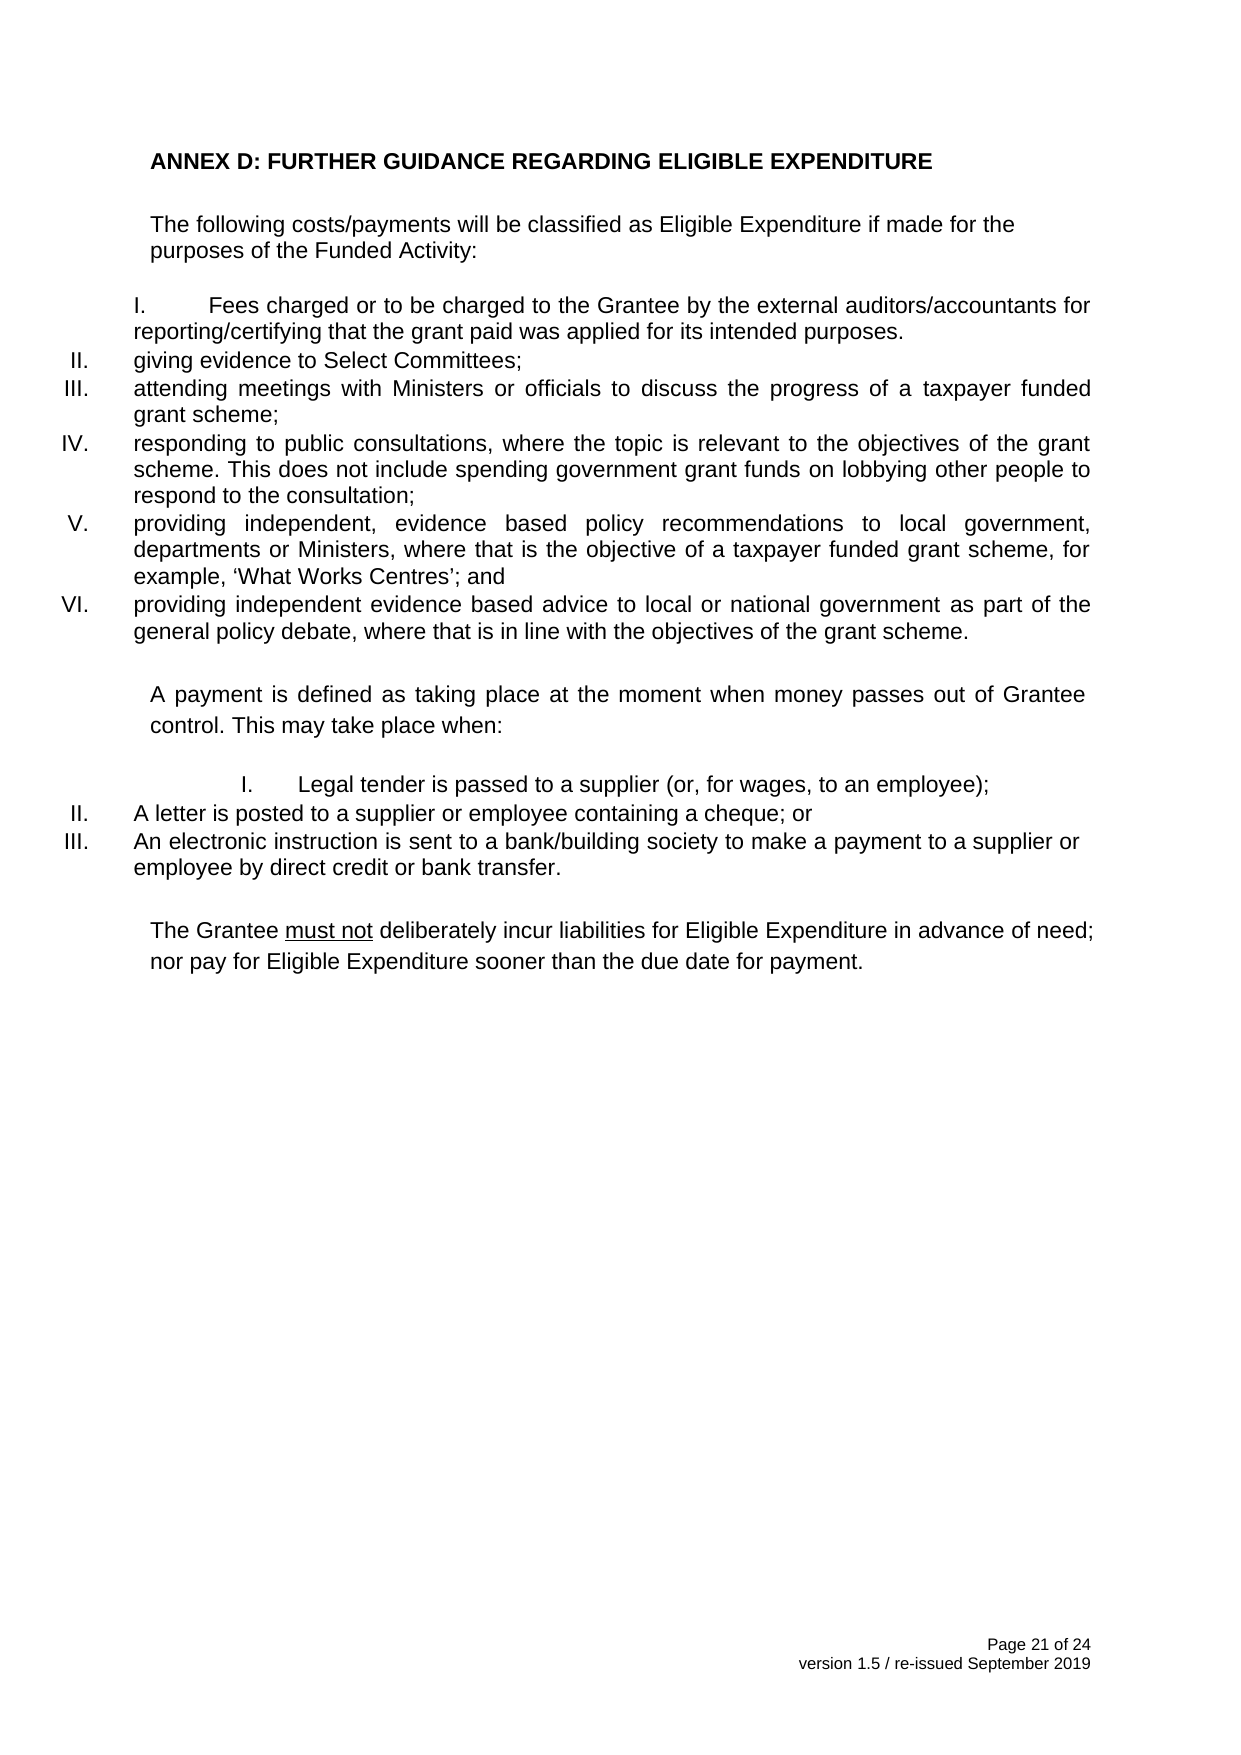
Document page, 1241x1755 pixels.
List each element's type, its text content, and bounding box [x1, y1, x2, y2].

text A payment is defined as taking place at the moment when money passes out of Grantee control. This may take place when: [150, 681, 1105, 739]
list providing independent evidence based advice to local or national government as part of the general policy debate, where that is in line with the objectives of the grant scheme. [61, 591, 1091, 644]
list attending meetings with Ministers or officials to discuss the progress of a taxpayer funded grant scheme; [63, 375, 1091, 428]
list An electronic instruction is sent to a bank/building society to make a payment to a supplier or employee by direct credit or bank transfer. [63, 828, 1091, 881]
list providing independent, evidence based policy recommendations to local government, departments or Ministers, where that is the objective of a taxpayer funded grant scheme, for example, ‘What Works Centres’; and [67, 510, 1091, 589]
list giving evidence to Select Committees; [70, 347, 1105, 373]
text The following costs/payments will be classified as Eligible Expenditure if made for the purposes of the Funded Activity: [150, 211, 1105, 263]
list A letter is posted to a supplier or employee containing a cheque; or [70, 799, 1105, 826]
list Fees charged or to be charged to the Grantee by the external auditors/accountants for reporting/certifying that the grant paid was applied for its intended purposes. [133, 292, 1091, 344]
list Legal tender is passed to a supplier (or, for wages, to an employee); [241, 771, 1105, 797]
subtitle ANNEX D: FURTHER GUIDANCE REGARDING ELIGIBLE EXPENDITURE [150, 148, 1105, 174]
list responding to public consultations, where the topic is relevant to the objectives of the grant scheme. This does not include spending government grant funds on lobbying other people to respond to the consultation; [61, 430, 1091, 509]
text The Grantee must not deliberately incur liabilities for Eligible Expenditure in advance of need; nor pay for Eligible Expenditure sooner than the due date for payment. [150, 917, 1105, 974]
